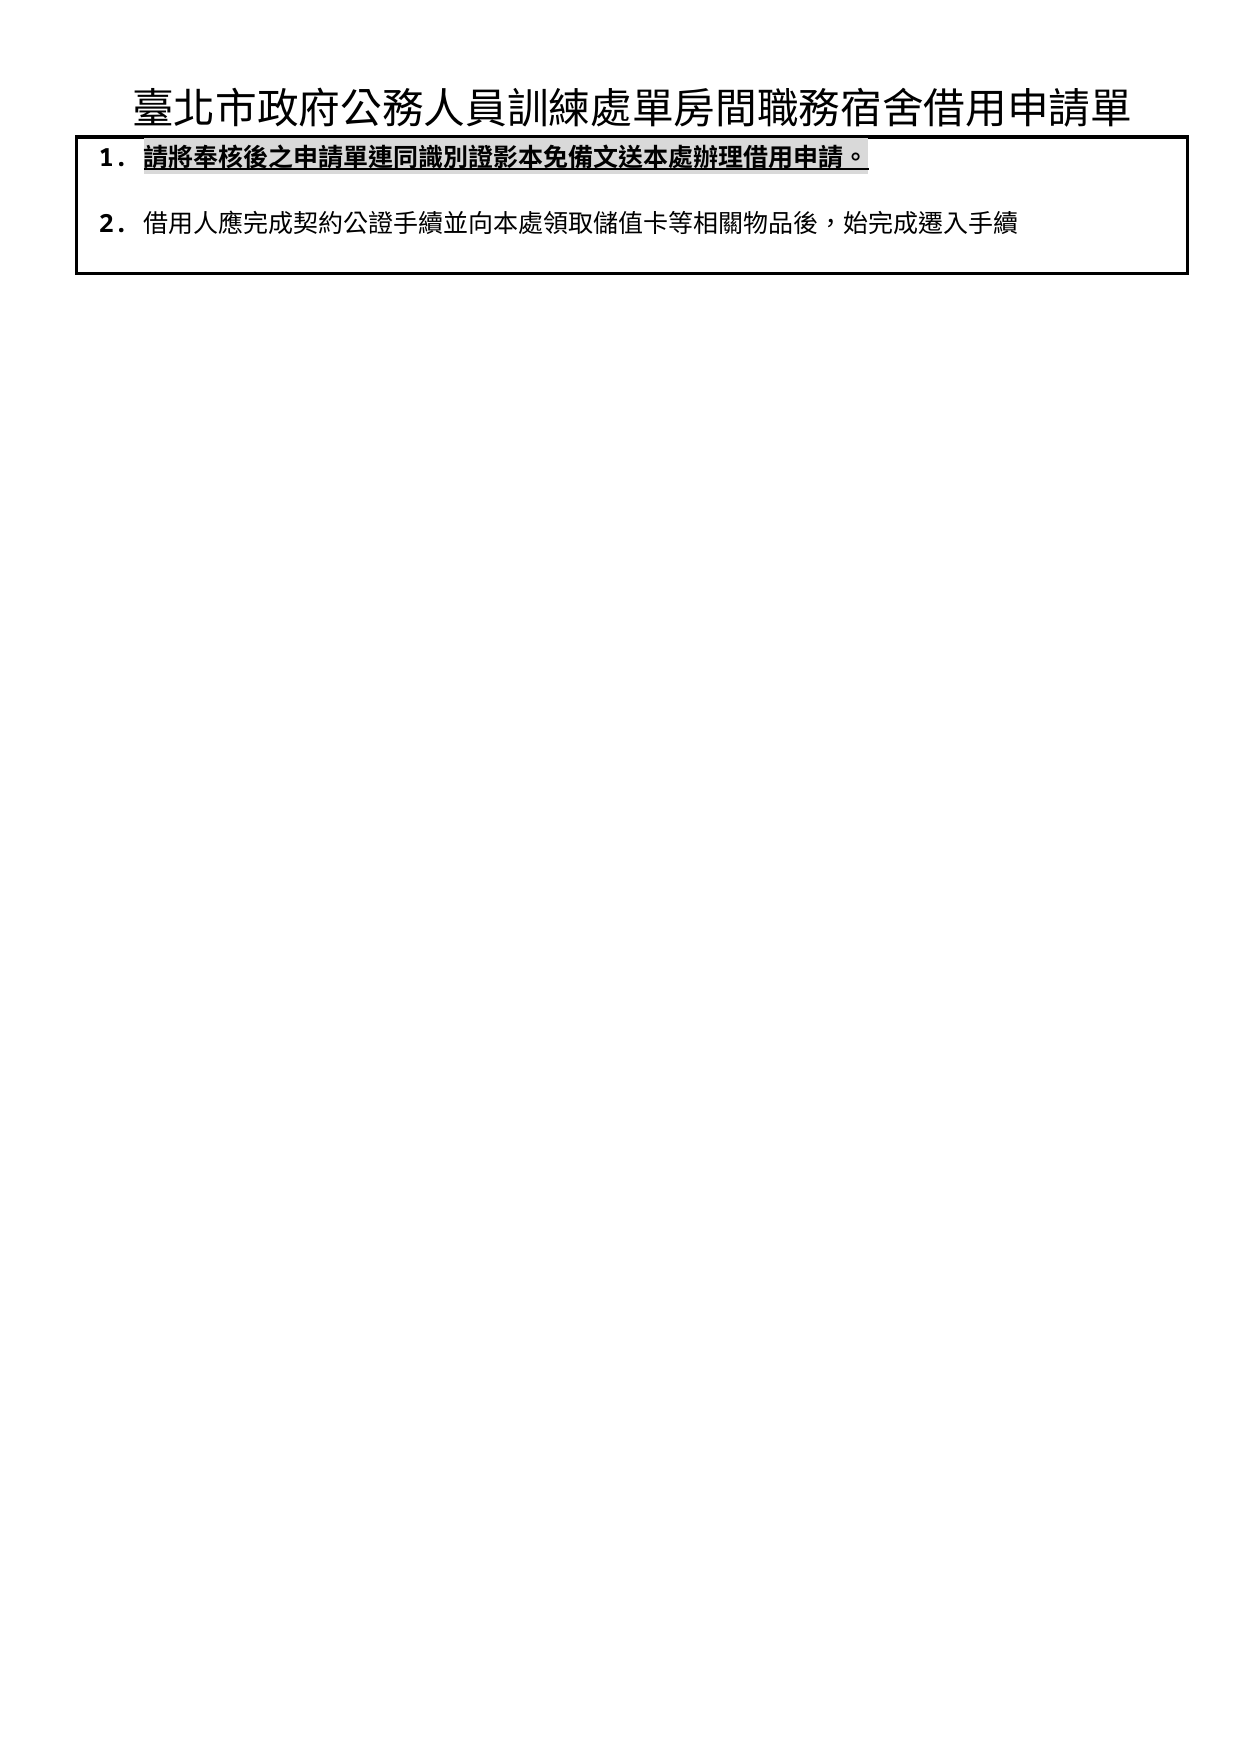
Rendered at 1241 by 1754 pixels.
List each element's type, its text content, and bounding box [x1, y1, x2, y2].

table_cell 1. 請將奉核後之申請單連同識別證影本免備文送本處辦理借用申請。 2. 借用人應完成契約公證手續並向本處領取儲值卡等相關物品後，始完成遷入手續 [78, 139, 1186, 272]
